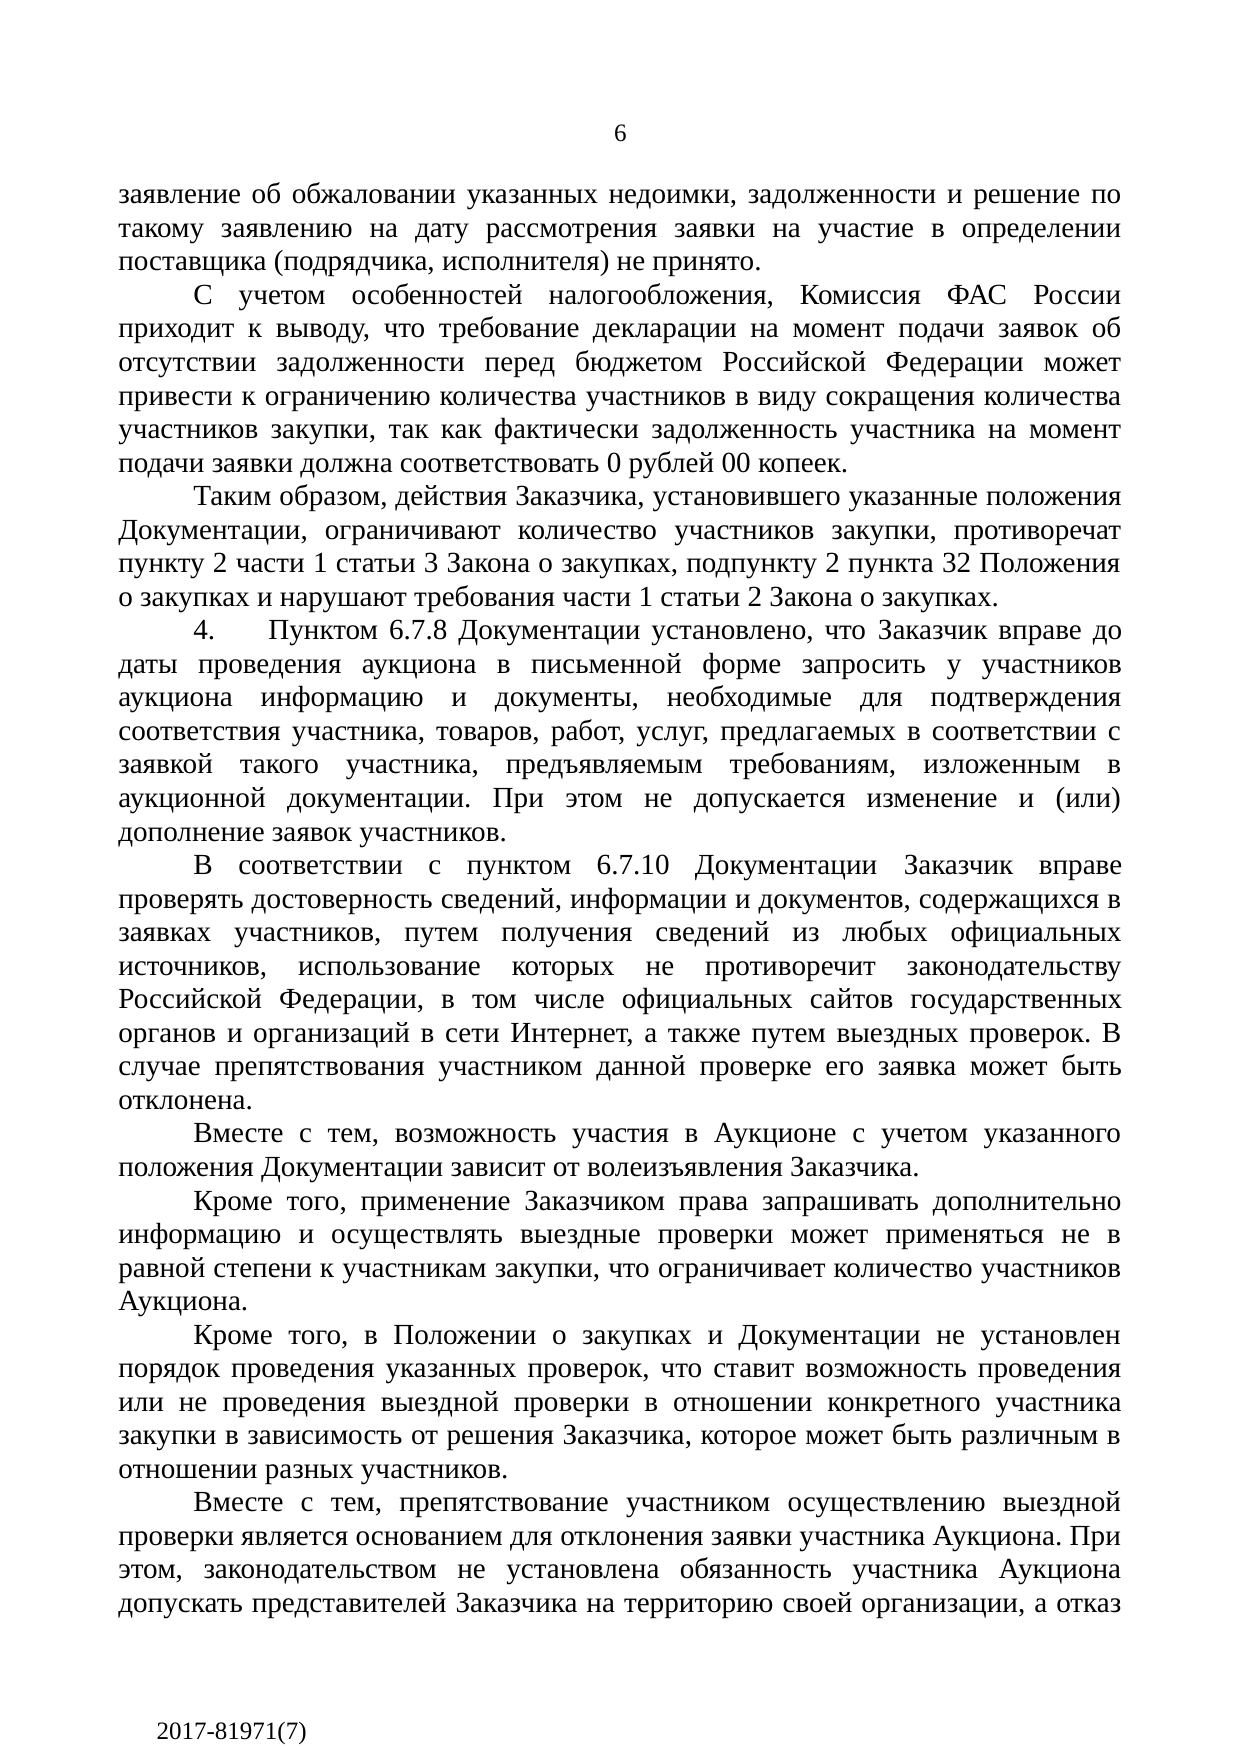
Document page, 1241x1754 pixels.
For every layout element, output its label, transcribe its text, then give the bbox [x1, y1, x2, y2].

text Кроме того, применение Заказчиком права запрашивать дополнительно информацию и осуществлять выездные проверки может применяться не в равной степени к участникам закупки, что ограничивает количество участников Аукциона. [118, 1183, 1122, 1317]
text Вместе с тем, возможность участия в Аукционе с учетом указанного положения Документации зависит от волеизъявления Заказчика. [118, 1116, 1122, 1183]
text Кроме того, в Положении о закупках и Документации не установлен порядок проведения указанных проверок, что ставит возможность проведения или не проведения выездной проверки в отношении конкретного участника закупки в зависимость от решения Заказчика, которое может быть различным в отношении разных участников. [118, 1317, 1122, 1484]
text В соответствии с пунктом 6.7.10 Документации Заказчик вправе проверять достоверность сведений, информации и документов, содержащихся в заявках участников, путем получения сведений из любых официальных источников, использование которых не противоречит законодательству Российской Федерации, в том числе официальных сайтов государственных органов и организаций в сети Интернет, а также путем выездных проверок. В случае препятствования участником данной проверке его заявка может быть отклонена. [118, 847, 1122, 1116]
text Таким образом, действия Заказчика, установившего указанные положения Документации, ограничивают количество участников закупки, противоречат пункту 2 части 1 статьи 3 Закона о закупках, подпункту 2 пункта 32 Положения о закупках и нарушают требования части 1 статьи 2 Закона о закупках. [118, 478, 1122, 612]
text С учетом особенностей налогообложения, Комиссия ФАС России приходит к выводу, что требование декларации на момент подачи заявок об отсутствии задолженности перед бюджетом Российской Федерации может привести к ограничению количества участников в виду сокращения количества участников закупки, так как фактически задолженность участника на момент подачи заявки должна соответствовать 0 рублей 00 копеек. [118, 277, 1122, 478]
list заявление об обжаловании указанных недоимки, задолженности и решение по такому заявлению на дату рассмотрения заявки на участие в определении поставщика (подрядчика, исполнителя) не принято. [118, 176, 1122, 277]
list Пунктом 6.7.8 Документации установлено, что Заказчик вправе до даты проведения аукциона в письменной форме запросить у участников аукциона информацию и документы, необходимые для подтверждения соответствия участника, товаров, работ, услуг, предлагаемых в соответствии с заявкой такого участника, предъявляемым требованиям, изложенным в аукционной документации. При этом не допускается изменение и (или) дополнение заявок участников. [118, 612, 1122, 847]
text Вместе с тем, препятствование участником осуществлению выездной проверки является основанием для отклонения заявки участника Аукциона. При этом, законодательством не установлена обязанность участника Аукциона допускать представителей Заказчика на территорию своей организации, а отказ [118, 1484, 1122, 1619]
